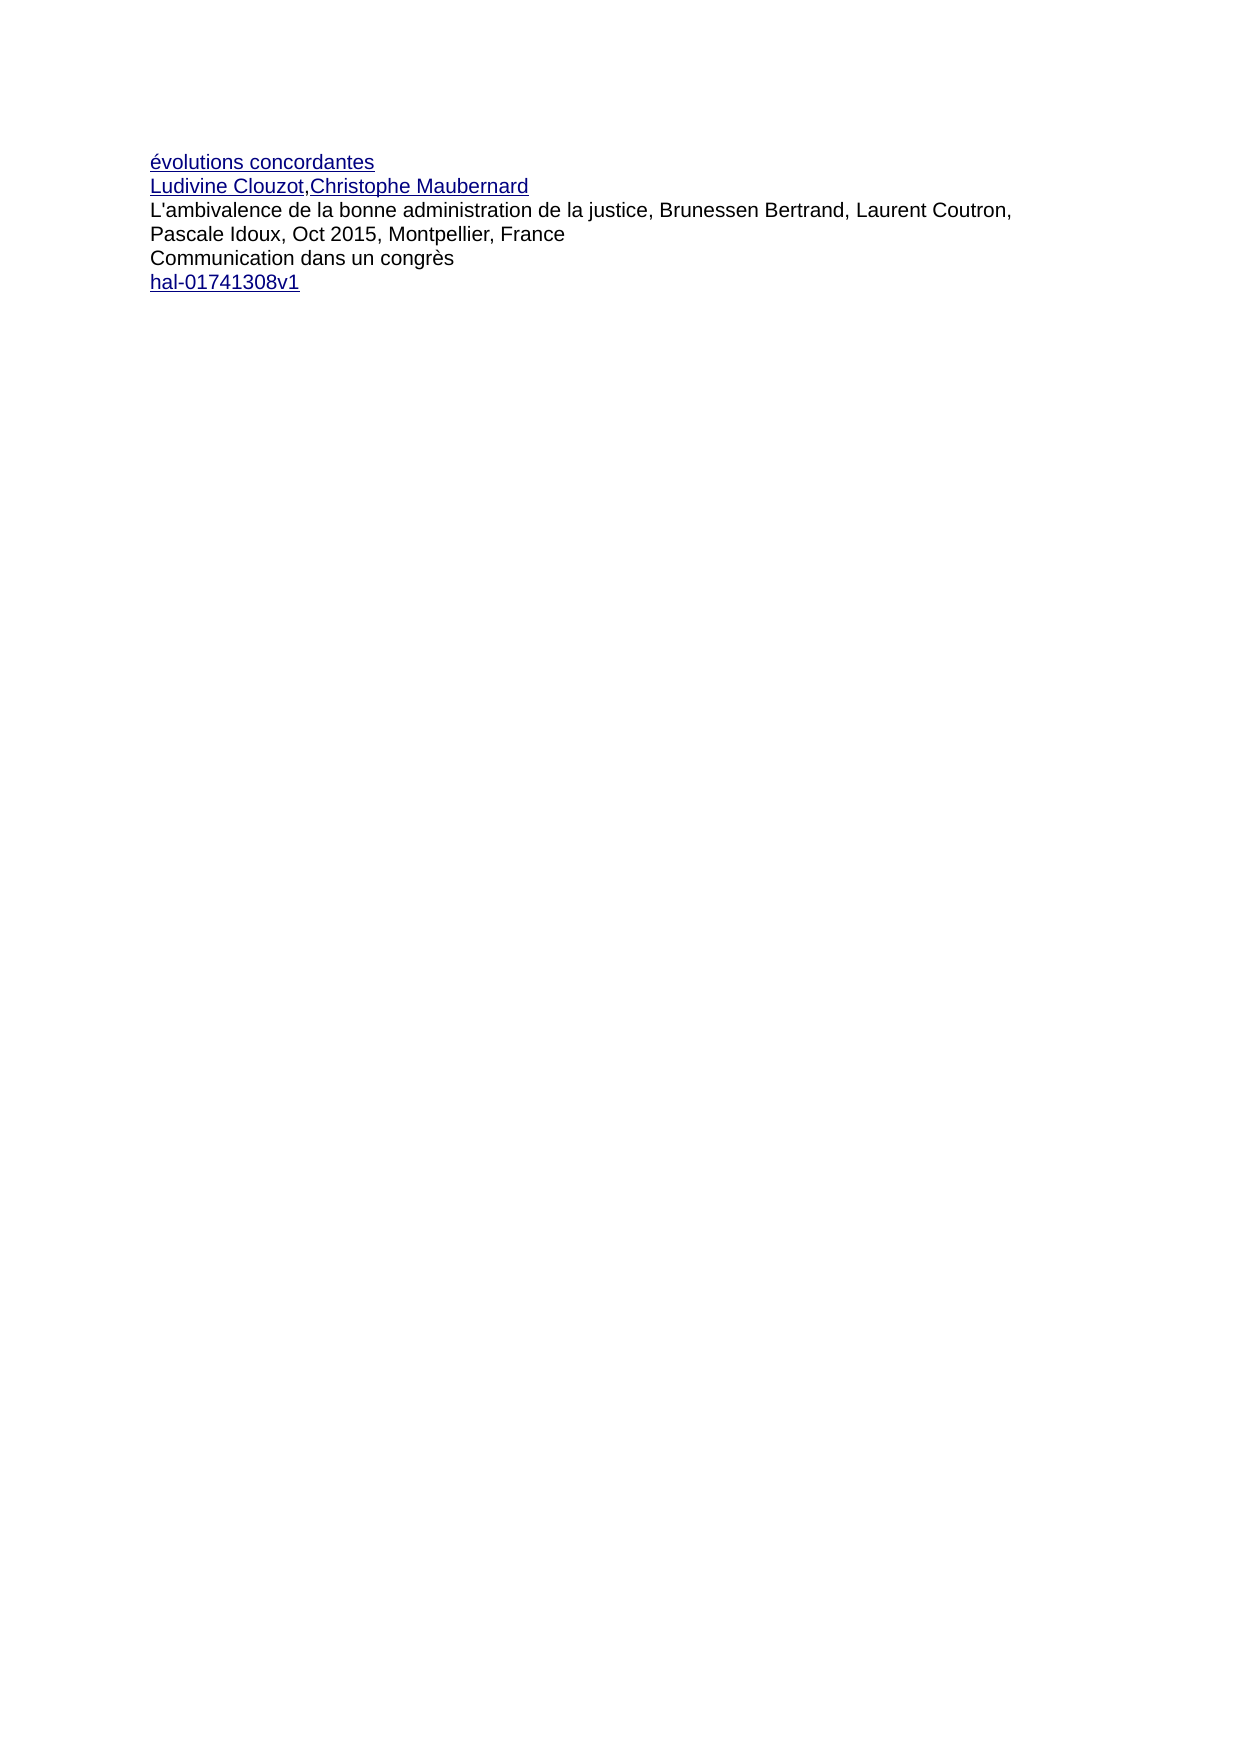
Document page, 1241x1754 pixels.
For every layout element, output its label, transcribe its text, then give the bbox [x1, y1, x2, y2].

table_header La neutralisation de l’illégalité par les juges administratif et de l’Union : techniques communes et évolutions concordantes Ludivine Clouzot,Christophe Maubernard L'ambivalence de la bonne administration de la justice, Brunessen Bertrand, Laurent Coutron, Pascale Idoux, Oct 2015, Montpellier, France Communication dans un congrès hal-01741308v1 [150, 150, 1090, 294]
